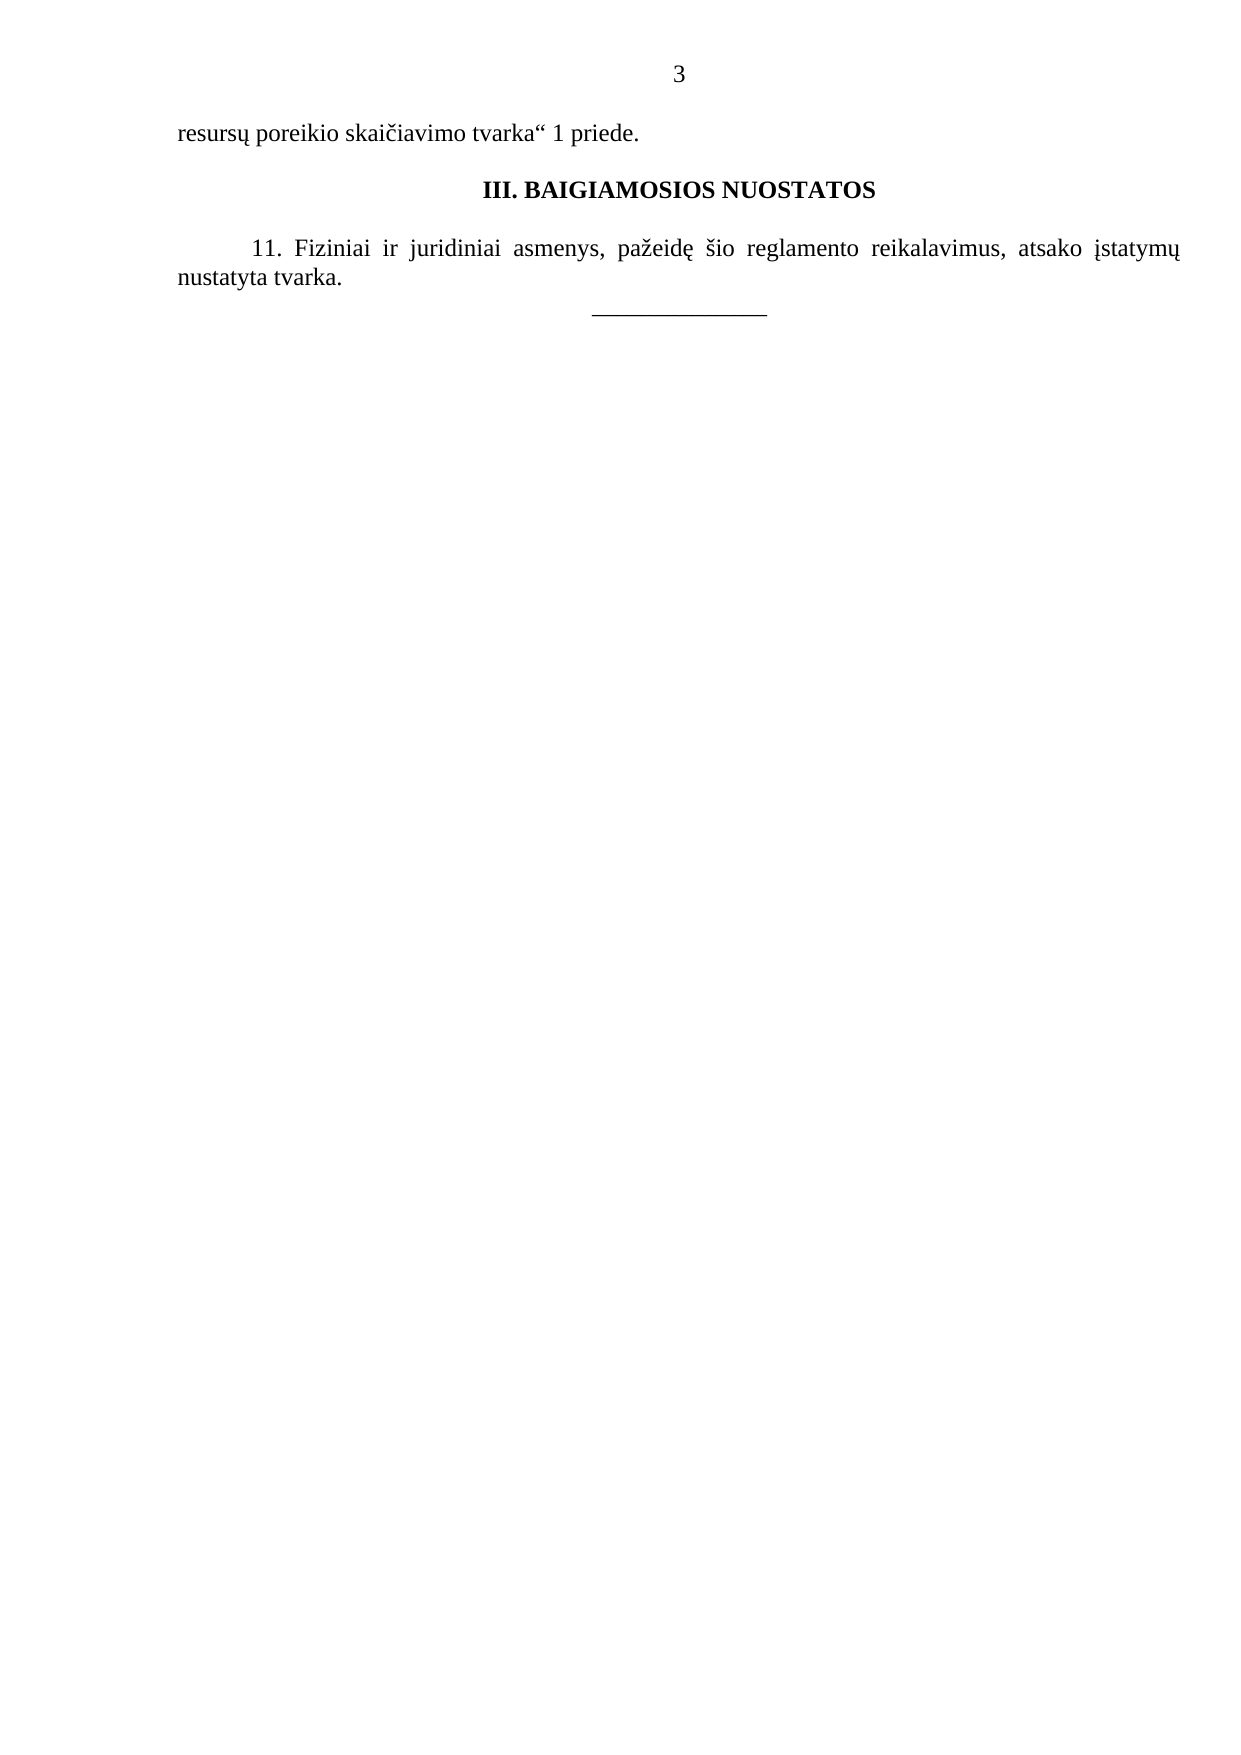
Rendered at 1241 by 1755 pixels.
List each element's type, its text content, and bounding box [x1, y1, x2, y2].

text 11. Fiziniai ir juridiniai asmenys, pažeidę šio reglamento reikalavimus, atsako įstatymų nustatyta tvarka. [177, 233, 1181, 291]
text III. BAIGIAMOSIOS NUOSTATOS [177, 176, 1181, 204]
text ______________ [177, 291, 1181, 319]
text resursų poreikio skaičiavimo tvarka“ 1 priede. [177, 118, 1181, 147]
